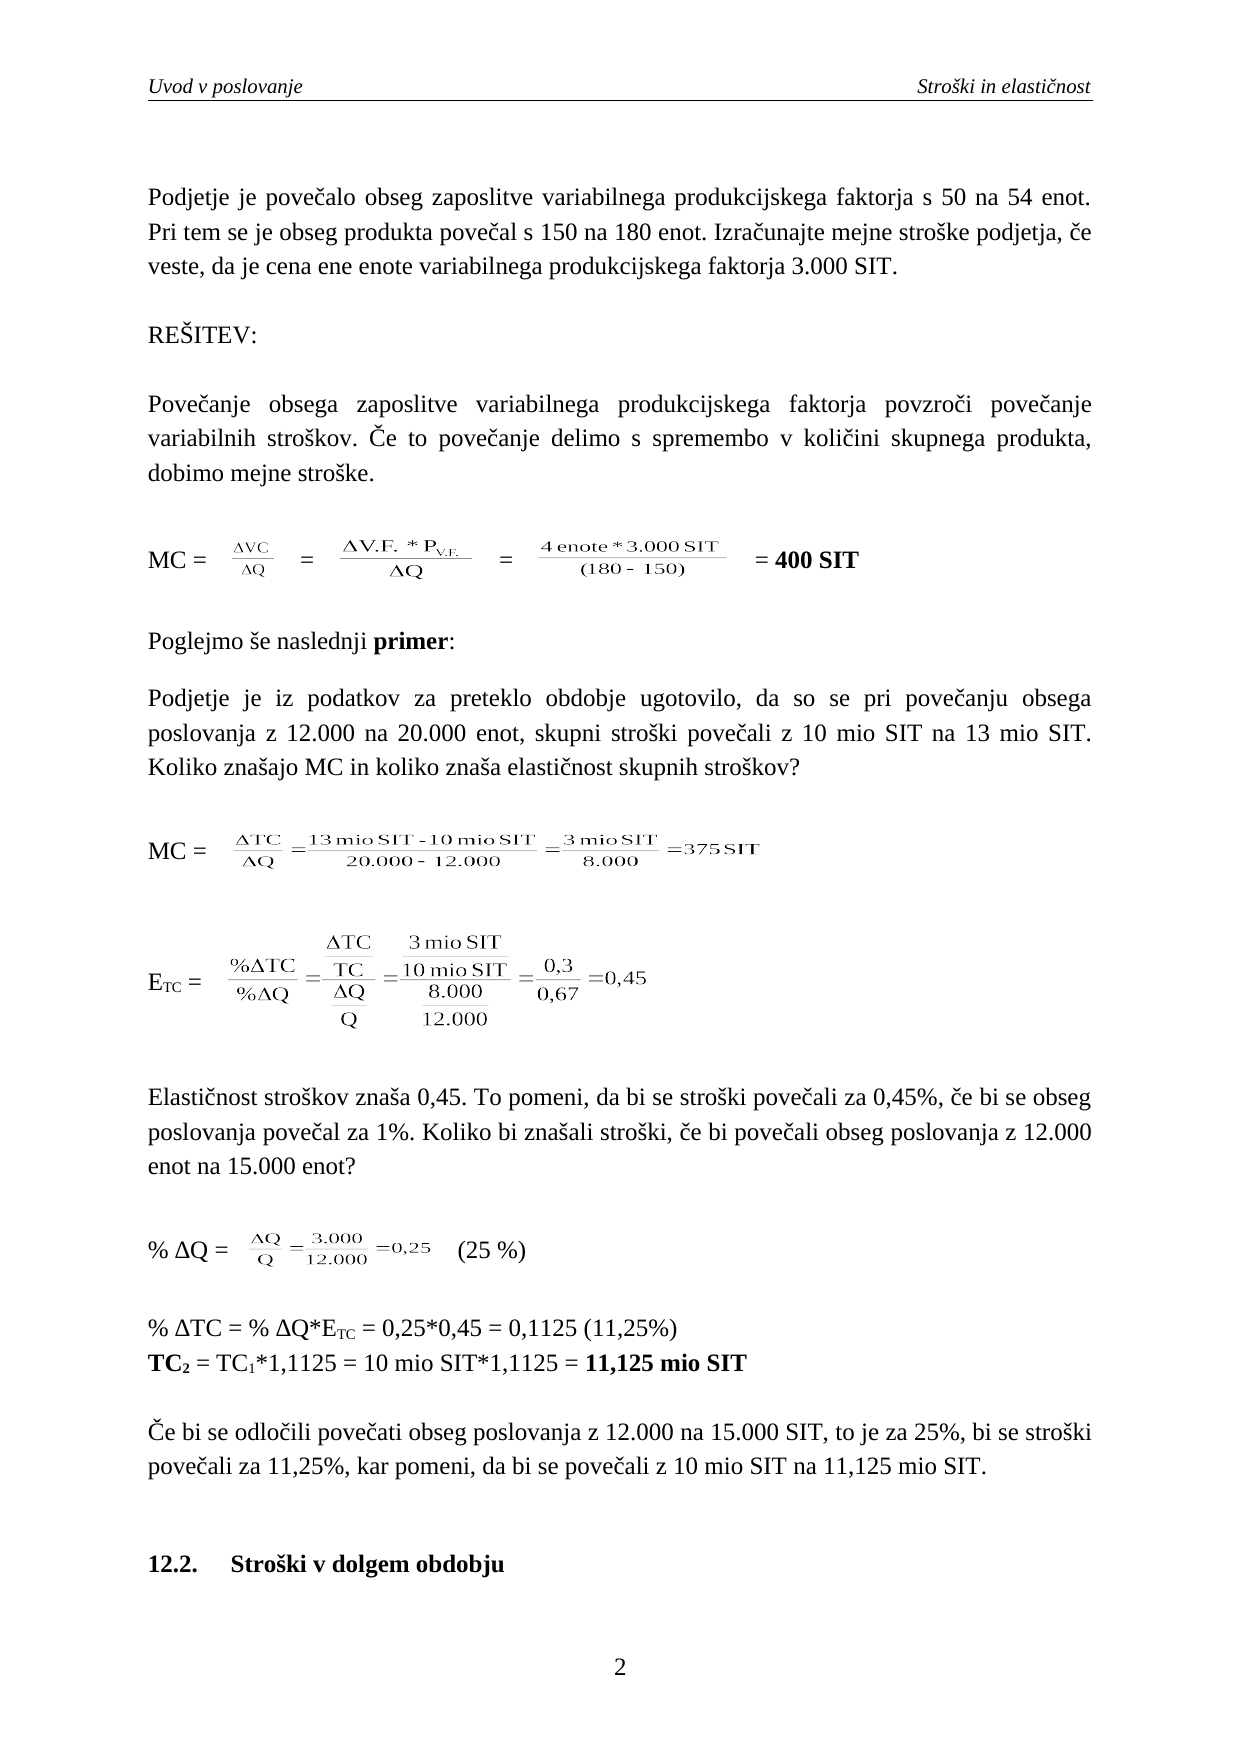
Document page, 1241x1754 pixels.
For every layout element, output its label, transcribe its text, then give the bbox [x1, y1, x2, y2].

text % ∆Q = (25 %) [148, 1220, 1093, 1279]
text MC = [148, 821, 1093, 880]
text ETC = [148, 920, 1093, 1042]
text Elastičnost stroškov znaša 0,45. To pomeni, da bi se stroški povečali za 0,45%, če bi se obseg poslovanja povečal za 1%. Koliko bi znašali stroški, če bi povečali obseg poslovanja z 12.000 enot na 15.000 enot? [148, 1082, 1093, 1180]
list Stroški v dolgem obdobju [148, 1549, 1093, 1578]
text REŠITEV: [148, 320, 1093, 349]
text % ∆TC = % ∆Q*ETC = 0,25*0,45 = 0,1125 (11,25%) [148, 1313, 1093, 1342]
text Povečanje obsega zaposlitve variabilnega produkcijskega faktorja povzroči povečanje variabilnih stroškov. Če to povečanje delimo s spremembo v količini skupnega produkta, dobimo mejne stroške. [148, 389, 1093, 487]
text Podjetje je iz podatkov za preteklo obdobje ugotovilo, da so se pri povečanju obsega poslovanja z 12.000 na 20.000 enot, skupni stroški povečali z 10 mio SIT na 13 mio SIT. Koliko znašajo MC in koliko znaša elastičnost skupnih stroškov? [148, 683, 1093, 781]
text Če bi se odločili povečati obseg poslovanja z 12.000 na 15.000 SIT, to je za 25%, bi se stroški povečali za 11,25%, kar pomeni, da bi se povečali z 10 mio SIT na 11,125 mio SIT. [148, 1417, 1093, 1480]
text TC2 = TC1*1,1125 = 10 mio SIT*1,1125 = 11,125 mio SIT [148, 1348, 1093, 1377]
text MC = = = = 400 SIT [148, 527, 1093, 591]
text Poglejmo še naslednji primer: [148, 626, 1093, 654]
text Podjetje je povečalo obseg zaposlitve variabilnega produkcijskega faktorja s 50 na 54 enot. Pri tem se je obseg produkta povečal s 150 na 180 enot. Izračunajte mejne stroške podjetja, če veste, da je cena ene enote variabilnega produkcijskega faktorja 3.000 SIT. [148, 182, 1093, 280]
